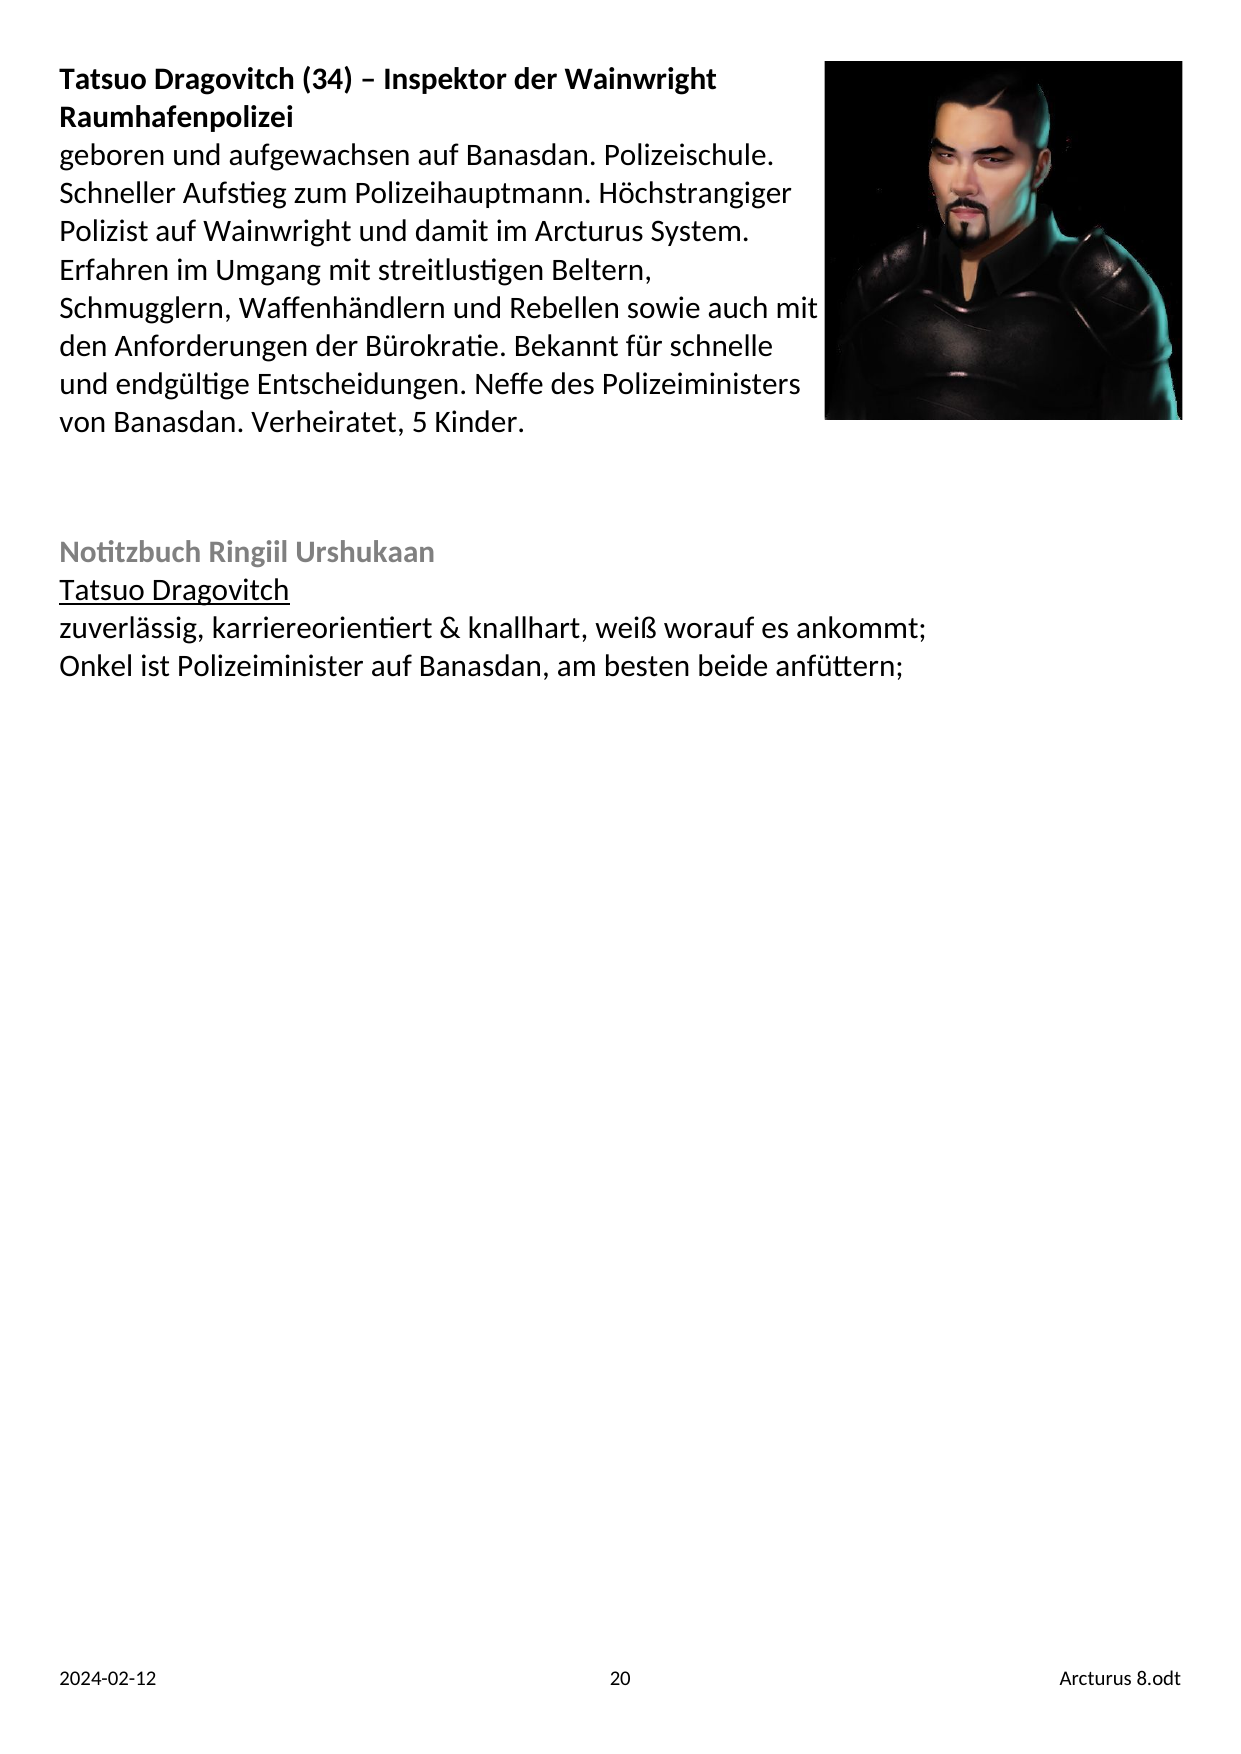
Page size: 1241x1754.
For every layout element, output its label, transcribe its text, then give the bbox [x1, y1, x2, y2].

text zuverlässig, karriereorientiert & knallhart, weiß worauf es ankommt; [59, 608, 1181, 646]
text Tatsuo Dragovitch (34) ‒ Inspektor der Wainwright Raumhafenpolizei [59, 59, 1181, 135]
text Notitzbuch Ringiil Urshukaan [59, 532, 1181, 570]
text Onkel ist Polizeiminister auf Banasdan, am besten beide anfüttern; [59, 646, 1181, 684]
text Tatsuo Dragovitch [59, 570, 1181, 608]
picture [824, 61, 1183, 420]
text geboren und aufgewachsen auf Banasdan. Polizeischule. Schneller Aufstieg zum Polizeihauptmann. Höchstrangiger Polizist auf Wainwright und damit im Arcturus System. Erfahren im Umgang mit streitlustigen Beltern, Schmugglern, Waffenhändlern und Rebellen sowie auch mit den Anforderungen der Bürokratie. Bekannt für schnelle und endgültige Entscheidungen. Neffe des Polizeiministers von Banasdan. Verheiratet, 5 Kinder. [59, 135, 1181, 440]
